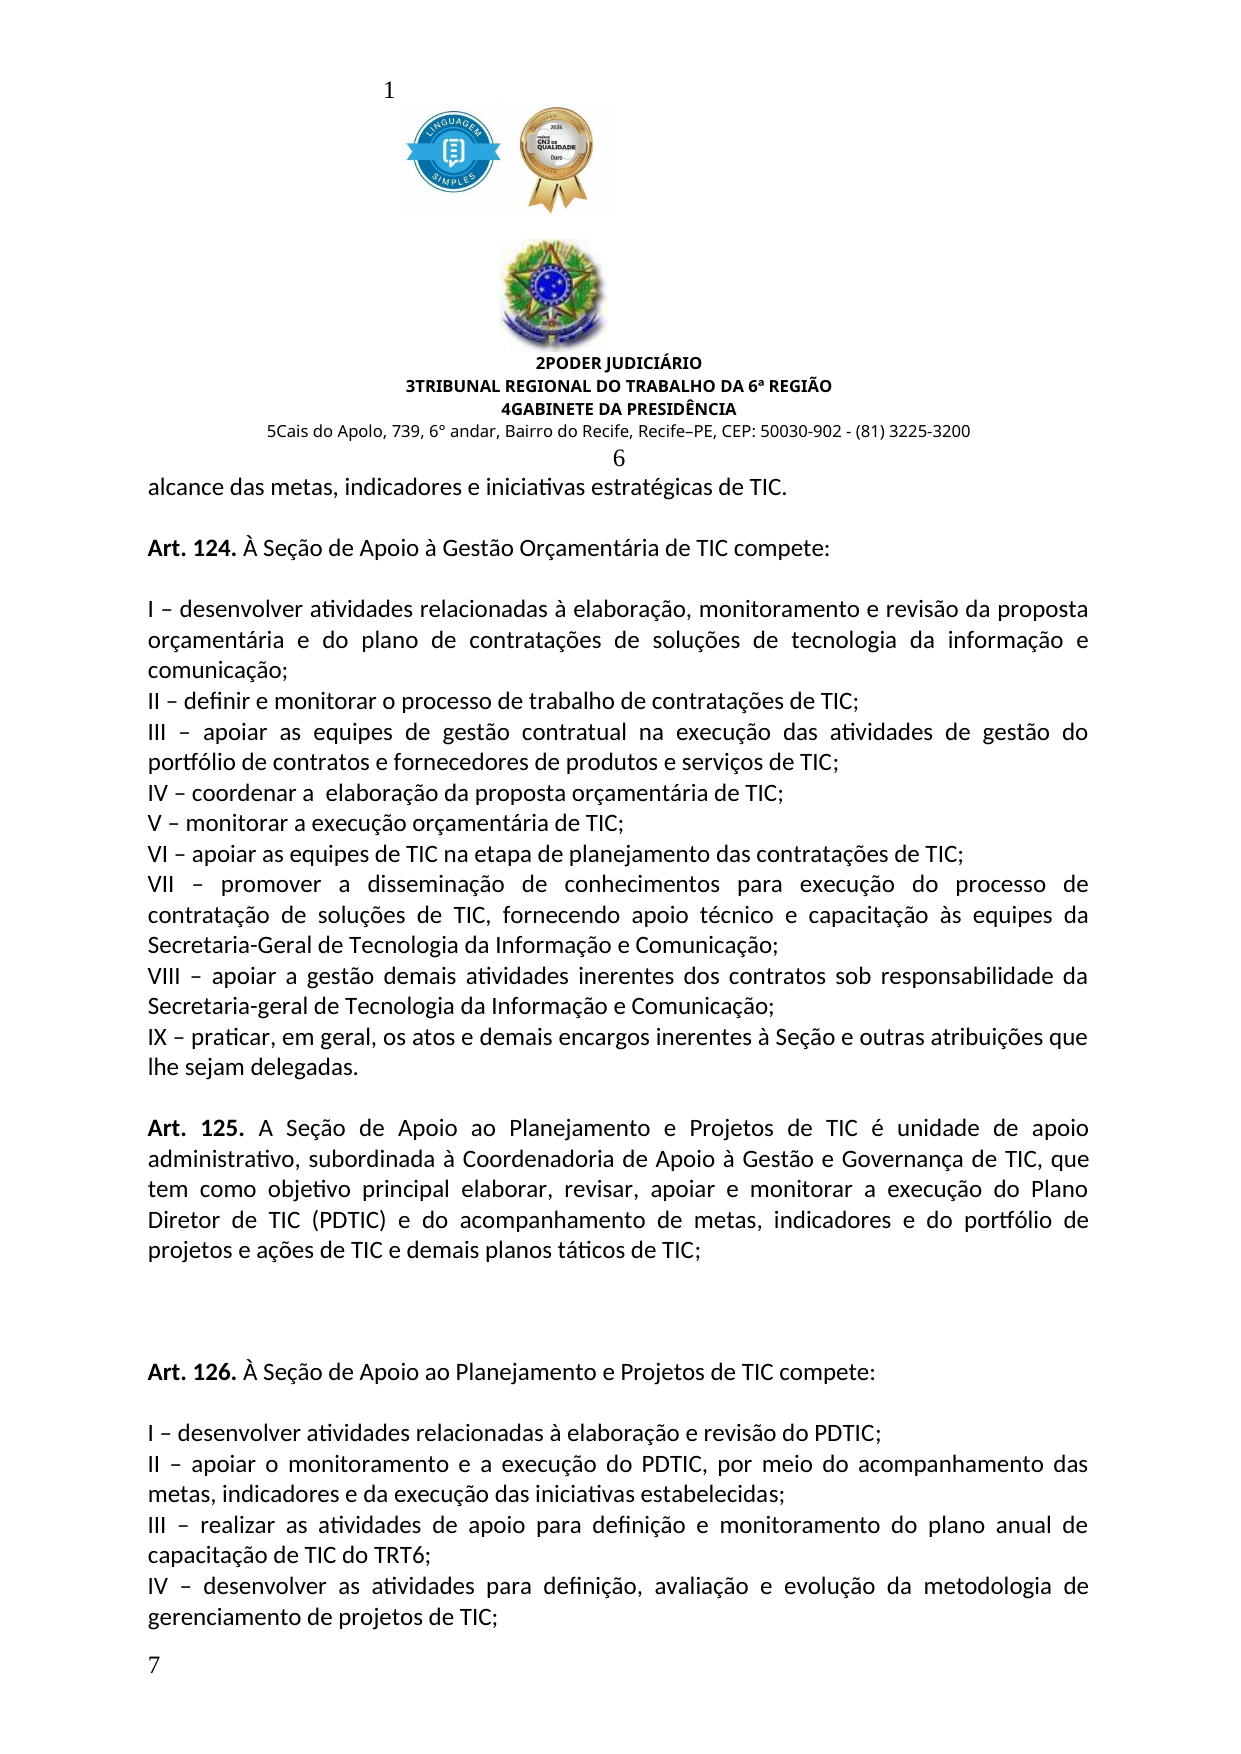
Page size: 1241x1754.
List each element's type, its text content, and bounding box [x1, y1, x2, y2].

text Art. 125. A Seção de Apoio ao Planejamento e Projetos de TIC é unidade de apoio administrativo, subordinada à Coordenadoria de Apoio à Gestão e Governança de TIC, que tem como objetivo principal elaborar, revisar, apoiar e monitorar a execução do Plano Diretor de TIC (PDTIC) e do acompanhamento de metas, indicadores e do portfólio de projetos e ações de TIC e demais planos táticos de TIC; [147, 1112, 1090, 1265]
text II – definir e monitorar o processo de trabalho de contratações de TIC; [147, 685, 1090, 716]
text V – monitorar a execução orçamentária de TIC; [147, 807, 1090, 838]
text III – apoiar as equipes de gestão contratual na execução das atividades de gestão do portfólio de contratos e fornecedores de produtos e serviços de TIC; [147, 716, 1090, 777]
text IV – coordenar a elaboração da proposta orçamentária de TIC; [147, 777, 1090, 807]
text III – realizar as atividades de apoio para definição e monitoramento do plano anual de capacitação de TIC do TRT6; [147, 1509, 1090, 1570]
text I – desenvolver atividades relacionadas à elaboração, monitoramento e revisão da proposta orçamentária e do plano de contratações de soluções de tecnologia da informação e comunicação; [147, 593, 1090, 685]
text II – apoiar o monitoramento e a execução do PDTIC, por meio do acompanhamento das metas, indicadores e da execução das iniciativas estabelecidas; [147, 1448, 1090, 1509]
text VII – promover a disseminação de conhecimentos para execução do processo de contratação de soluções de TIC, fornecendo apoio técnico e capacitação às equipes da Secretaria-Geral de Tecnologia da Informação e Comunicação; [147, 868, 1090, 960]
text Art. 126. À Seção de Apoio ao Planejamento e Projetos de TIC compete: [147, 1357, 1090, 1387]
text alcance das metas, indicadores e iniciativas estratégicas de TIC. [147, 471, 1090, 502]
text VI – apoiar as equipes de TIC na etapa de planejamento das contratações de TIC; [147, 838, 1090, 868]
text Art. 124. À Seção de Apoio à Gestão Orçamentária de TIC compete: [147, 532, 1090, 563]
text IV – desenvolver as atividades para definição, avaliação e evolução da metodologia de gerenciamento de projetos de TIC; [147, 1570, 1090, 1631]
text VIII – apoiar a gestão demais atividades inerentes dos contratos sob responsabilidade da Secretaria-geral de Tecnologia da Informação e Comunicação; [147, 960, 1090, 1021]
text I – desenvolver atividades relacionadas à elaboração e revisão do PDTIC; [147, 1418, 1090, 1448]
text IX – praticar, em geral, os atos e demais encargos inerentes à Seção e outras atribuições que lhe sejam delegadas. [147, 1021, 1090, 1082]
